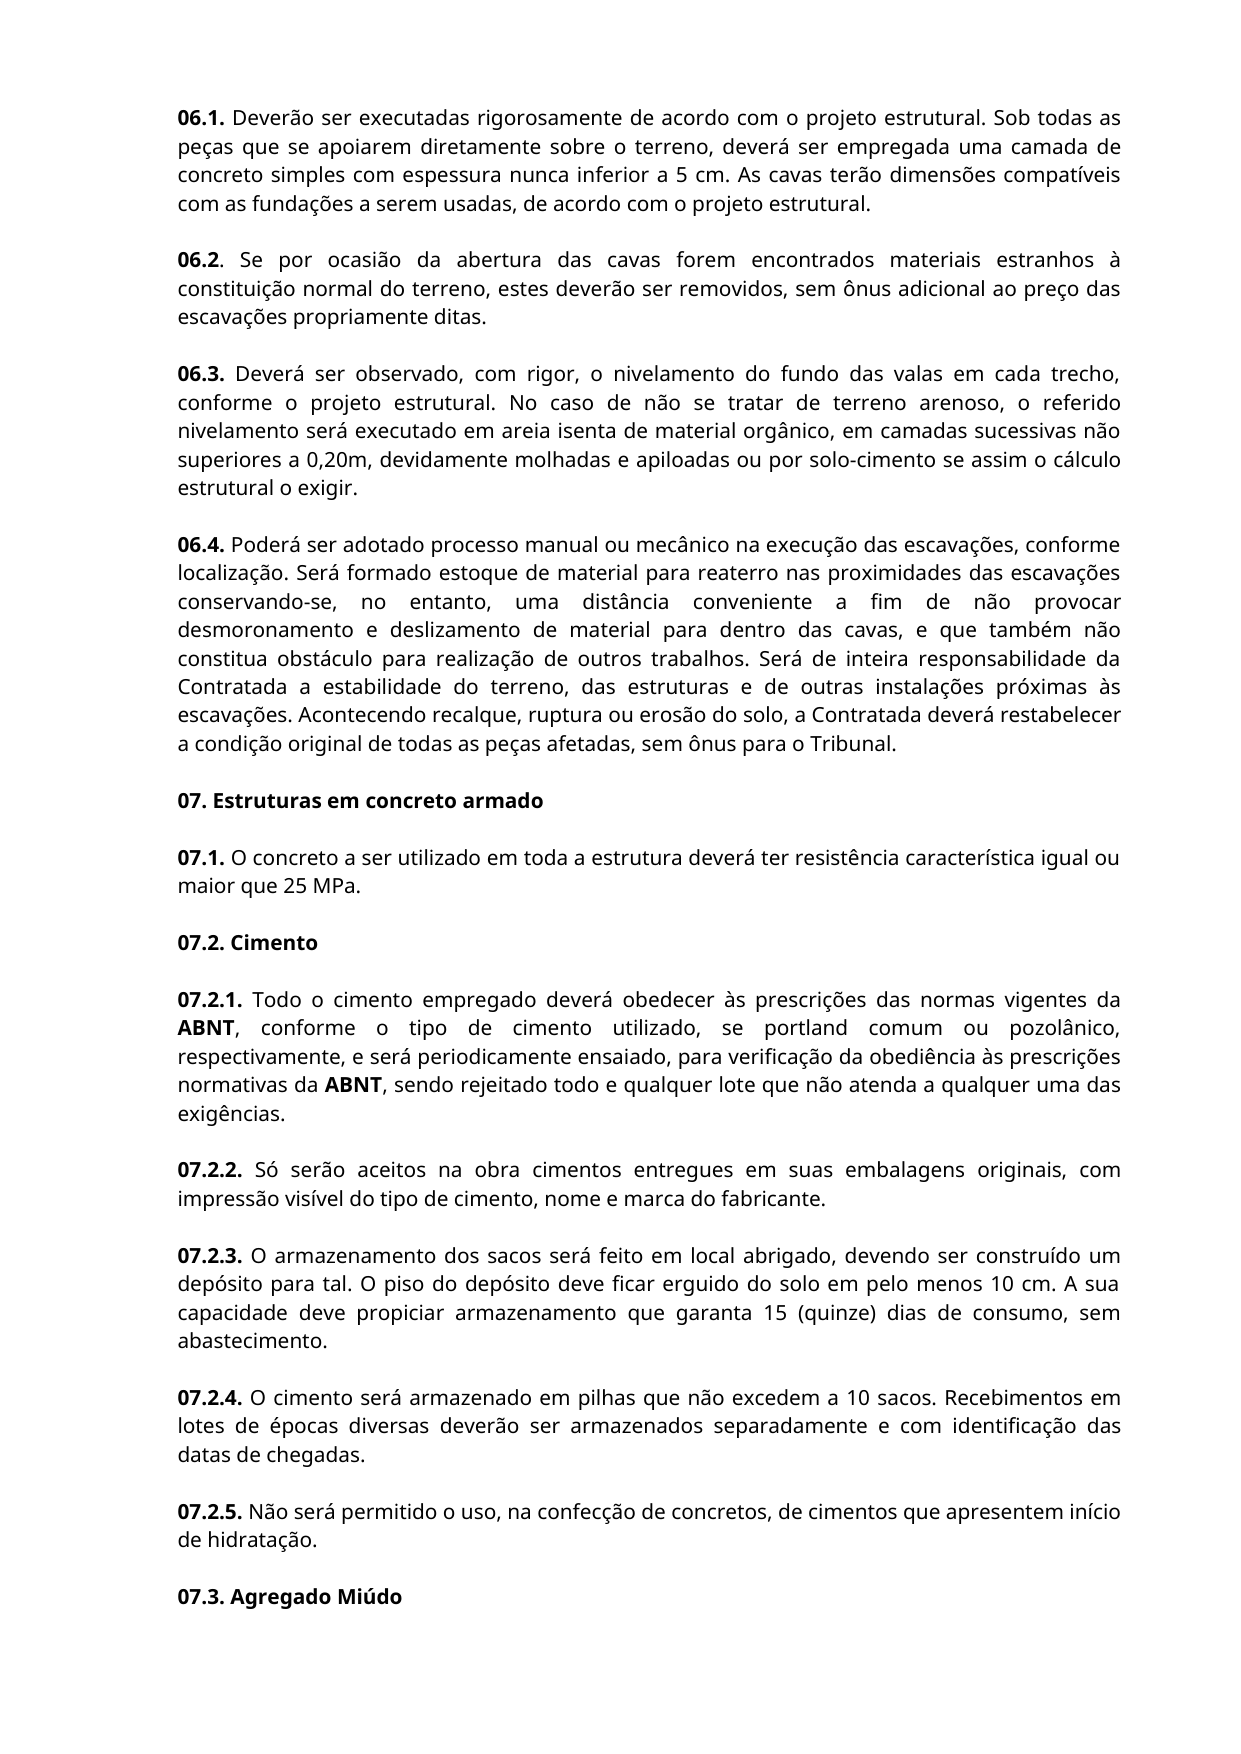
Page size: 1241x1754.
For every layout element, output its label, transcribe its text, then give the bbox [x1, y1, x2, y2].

text 07.2. Cimento [177, 928, 1122, 957]
text 07.2.5. Não será permitido o uso, na confecção de concretos, de cimentos que apresentem início de hidratação. [177, 1497, 1122, 1554]
text 07.2.1. Todo o cimento empregado deverá obedecer às prescrições das normas vigentes da ABNT, conforme o tipo de cimento utilizado, se portland comum ou pozolânico, respectivamente, e será periodicamente ensaiado, para verificação da obediência às prescrições normativas da ABNT, sendo rejeitado todo e qualquer lote que não atenda a qualquer uma das exigências. [177, 985, 1122, 1127]
text 07.2.3. O armazenamento dos sacos será feito em local abrigado, devendo ser construído um depósito para tal. O piso do depósito deve ficar erguido do solo em pelo menos 10 cm. A sua capacidade deve propiciar armazenamento que garanta 15 (quinze) dias de consumo, sem abastecimento. [177, 1241, 1122, 1355]
text 07.2.2. Só serão aceitos na obra cimentos entregues em suas embalagens originais, com impressão visível do tipo de cimento, nome e marca do fabricante. [177, 1156, 1122, 1212]
text 06.1. Deverão ser executadas rigorosamente de acordo com o projeto estrutural. Sob todas as peças que se apoiarem diretamente sobre o terreno, deverá ser empregada uma camada de concreto simples com espessura nunca inferior a 5 cm. As cavas terão dimensões compatíveis com as fundações a serem usadas, de acordo com o projeto estrutural. [177, 103, 1122, 217]
text 06.3. Deverá ser observado, com rigor, o nivelamento do fundo das valas em cada trecho, conforme o projeto estrutural. No caso de não se tratar de terreno arenoso, o referido nivelamento será executado em areia isenta de material orgânico, em camadas sucessivas não superiores a 0,20m, devidamente molhadas e apiloadas ou por solo-cimento se assim o cálculo estrutural o exigir. [177, 359, 1122, 502]
text 06.4. Poderá ser adotado processo manual ou mecânico na execução das escavações, conforme localização. Será formado estoque de material para reaterro nas proximidades das escavações conservando-se, no entanto, uma distância conveniente a fim de não provocar desmoronamento e deslizamento de material para dentro das cavas, e que também não constitua obstáculo para realização de outros trabalhos. Será de inteira responsabilidade da Contratada a estabilidade do terreno, das estruturas e de outras instalações próximas às escavações. Acontecendo recalque, ruptura ou erosão do solo, a Contratada deverá restabelecer a condição original de todas as peças afetadas, sem ônus para o Tribunal. [177, 530, 1122, 757]
text 07.1. O concreto a ser utilizado em toda a estrutura deverá ter resistência característica igual ou maior que 25 MPa. [177, 843, 1122, 900]
text 06.2. Se por ocasião da abertura das cavas forem encontrados materiais estranhos à constituição normal do terreno, estes deverão ser removidos, sem ônus adicional ao preço das escavações propriamente ditas. [177, 246, 1122, 331]
text 07.2.4. O cimento será armazenado em pilhas que não excedem a 10 sacos. Recebimentos em lotes de épocas diversas deverão ser armazenados separadamente e com identificação das datas de chegadas. [177, 1383, 1122, 1468]
text 07.3. Agregado Miúdo [177, 1582, 1122, 1611]
subtitle 07. Estruturas em concreto armado [177, 786, 1122, 814]
